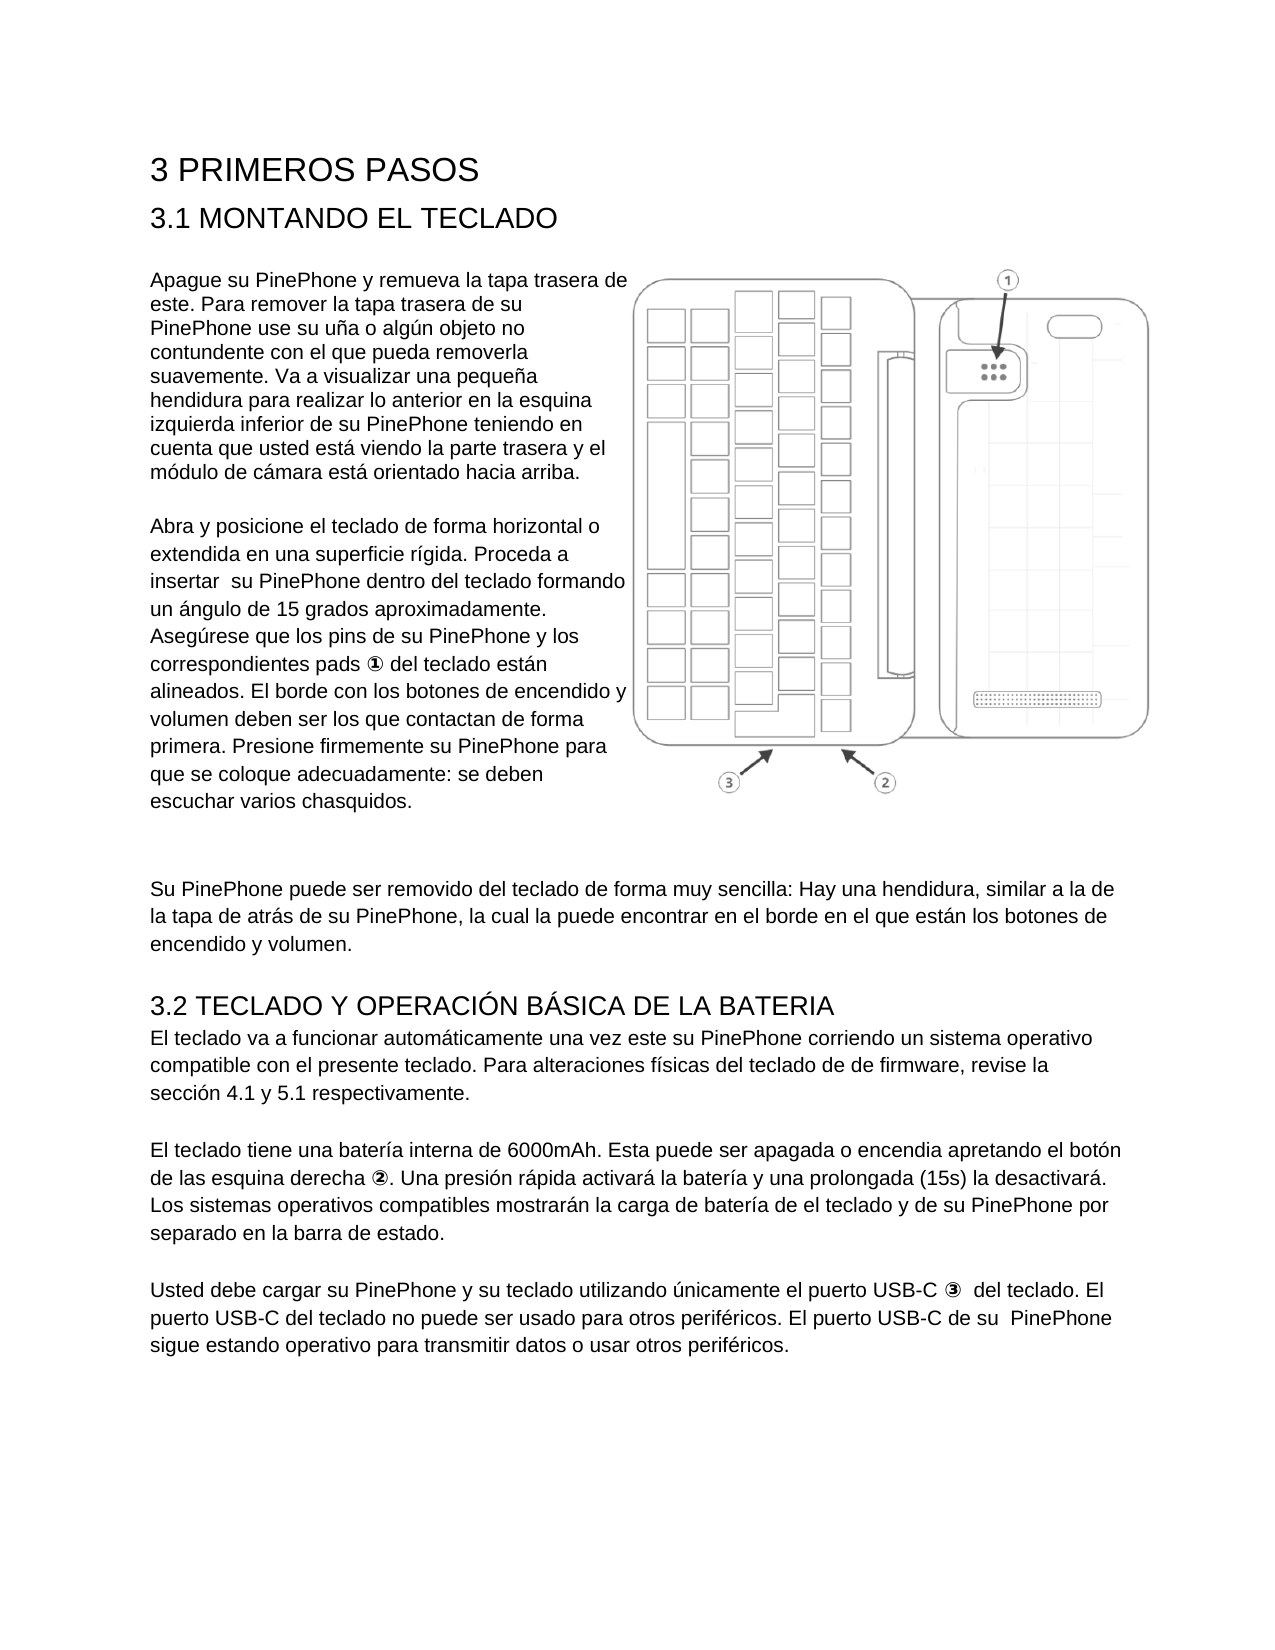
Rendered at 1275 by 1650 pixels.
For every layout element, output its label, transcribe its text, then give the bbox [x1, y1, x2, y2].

text Apague su PinePhone y remueva la tapa trasera de este. Para remover la tapa trasera de su PinePhone use su uña o algún objeto no contundente con el que pueda removerla suavemente. Va a visualizar una pequeña hendidura para realizar lo anterior en la esquina izquierda inferior de su PinePhone teniendo en cuenta que usted está viendo la parte trasera y el módulo de cámara está orientado hacia arriba. [150, 268, 1125, 484]
text El teclado tiene una batería interna de 6000mAh. Esta puede ser apagada o encendia apretando el botón de las esquina derecha ②. Una presión rápida activará la batería y una prolongada (15s) la desactivará. Los sistemas operativos compatibles mostrarán la carga de batería de el teclado y de su PinePhone por separado en la barra de estado. [150, 1138, 1125, 1244]
text 3.2 TECLADO Y OPERACIÓN BÁSICA DE LA BATERIA [150, 989, 1125, 1021]
text Usted debe cargar su PinePhone y su teclado utilizando únicamente el puerto USB-C ③ del teclado. El puerto USB-C del teclado no puede ser usado para otros periféricos. El puerto USB-C de su PinePhone sigue estando operativo para transmitir datos o usar otros periféricos. [150, 1278, 1125, 1357]
text Abra y posicione el teclado de forma horizontal o extendida en una superficie rígida. Proceda a insertar su PinePhone dentro del teclado formando un ángulo de 15 grados aproximadamente. Asegúrese que los pins de su PinePhone y los correspondientes pads ① del teclado están alineados. El borde con los botones de encendido y volumen deben ser los que contactan de forma primera. Presione firmemente su PinePhone para que se coloque adecuadamente: se deben escuchar varios chasquidos. [150, 514, 1125, 813]
text El teclado va a funcionar automáticamente una vez este su PinePhone corriendo un sistema operativo compatible con el presente teclado. Para alteraciones físicas del teclado de de firmware, revise la sección 4.1 y 5.1 respectivamente. [150, 1025, 1125, 1104]
picture [630, 269, 1151, 796]
text Su PinePhone puede ser removido del teclado de forma muy sencilla: Hay una hendidura, similar a la de la tapa de atrás de su PinePhone, la cual la puede encontrar en el borde en el que están los botones de encendido y volumen. [150, 877, 1125, 956]
subtitle 3 PRIMEROS PASOS [150, 150, 1125, 188]
text 3.1 MONTANDO EL TECLADO [150, 201, 1125, 234]
